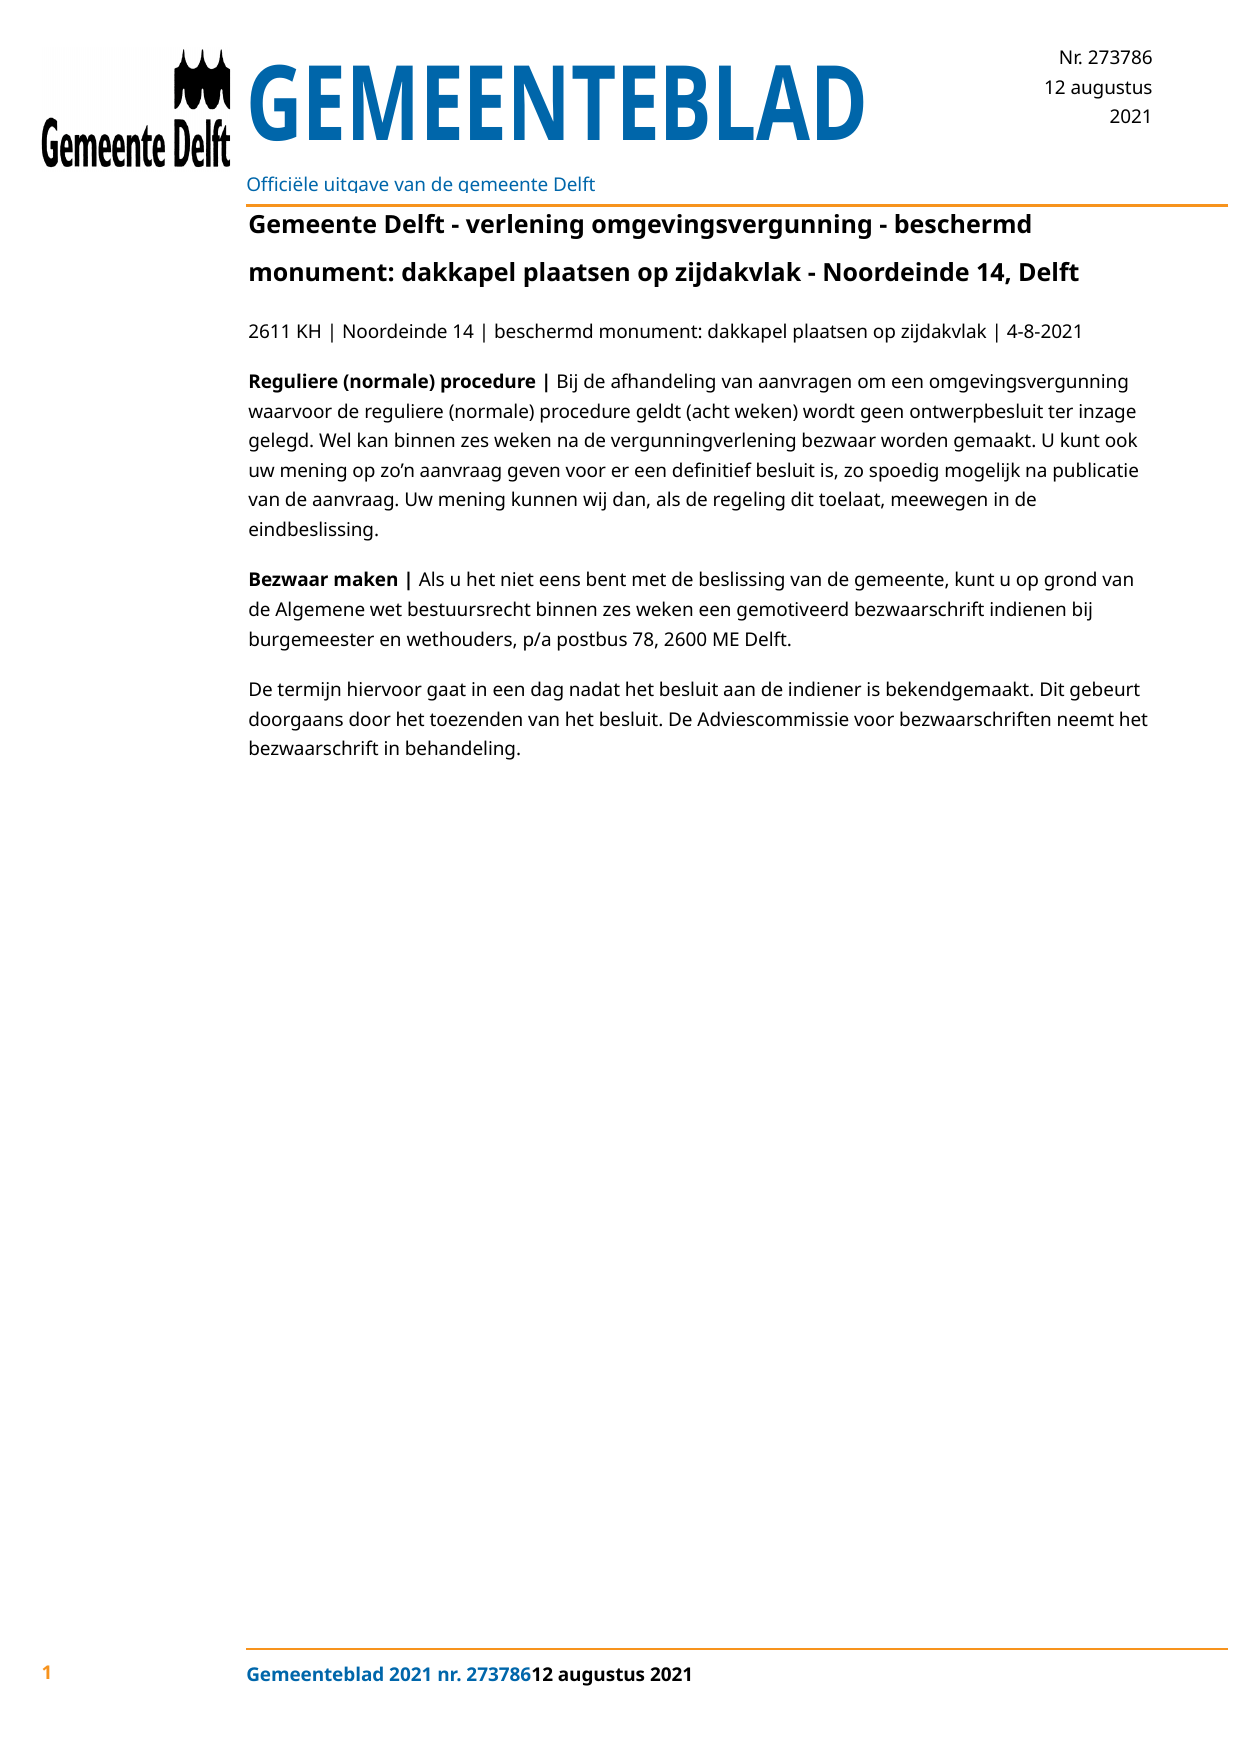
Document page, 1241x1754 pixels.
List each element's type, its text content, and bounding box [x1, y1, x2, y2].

text 2611 KH | Noordeinde 14 | beschermd monument: dakkapel plaatsen op zijdakvlak | 4-8-2021 [248, 318, 1152, 344]
text Reguliere (normale) procedure | Bij de afhandeling van aanvragen om een omgevingsvergunning waarvoor de reguliere (normale) procedure geldt (acht weken) wordt geen ontwerpbesluit ter inzage gelegd. Wel kan binnen zes weken na de vergunningverlening bezwaar worden gemaakt. U kunt ook uw mening op zo’n aanvraag geven voor er een definitief besluit is, zo spoedig mogelijk na publicatie van de aanvraag. Uw mening kunnen wij dan, als de regeling dit toelaat, meewegen in de eindbeslissing. [248, 368, 1152, 542]
text Gemeente Delft - verlening omgevingsvergunning - beschermd monument: dakkapel plaatsen op zijdakvlak - Noordeinde 14, Delft [248, 207, 1152, 288]
picture [41, 47, 231, 172]
text De termijn hiervoor gaat in een dag nadat het besluit aan de indiener is bekendgemaakt. Dit gebeurt doorgaans door het toezenden van het besluit. De Adviescommissie voor bezwaarschriften neemt het bezwaarschrift in behandeling. [248, 676, 1152, 761]
text Bezwaar maken | Als u het niet eens bent met de beslissing van de gemeente, kunt u op grond van de Algemene wet bestuursrecht binnen zes weken een gemotiveerd bezwaarschrift indienen bij burgemeester en wethouders, p/a postbus 78, 2600 ME Delft. [248, 567, 1152, 652]
